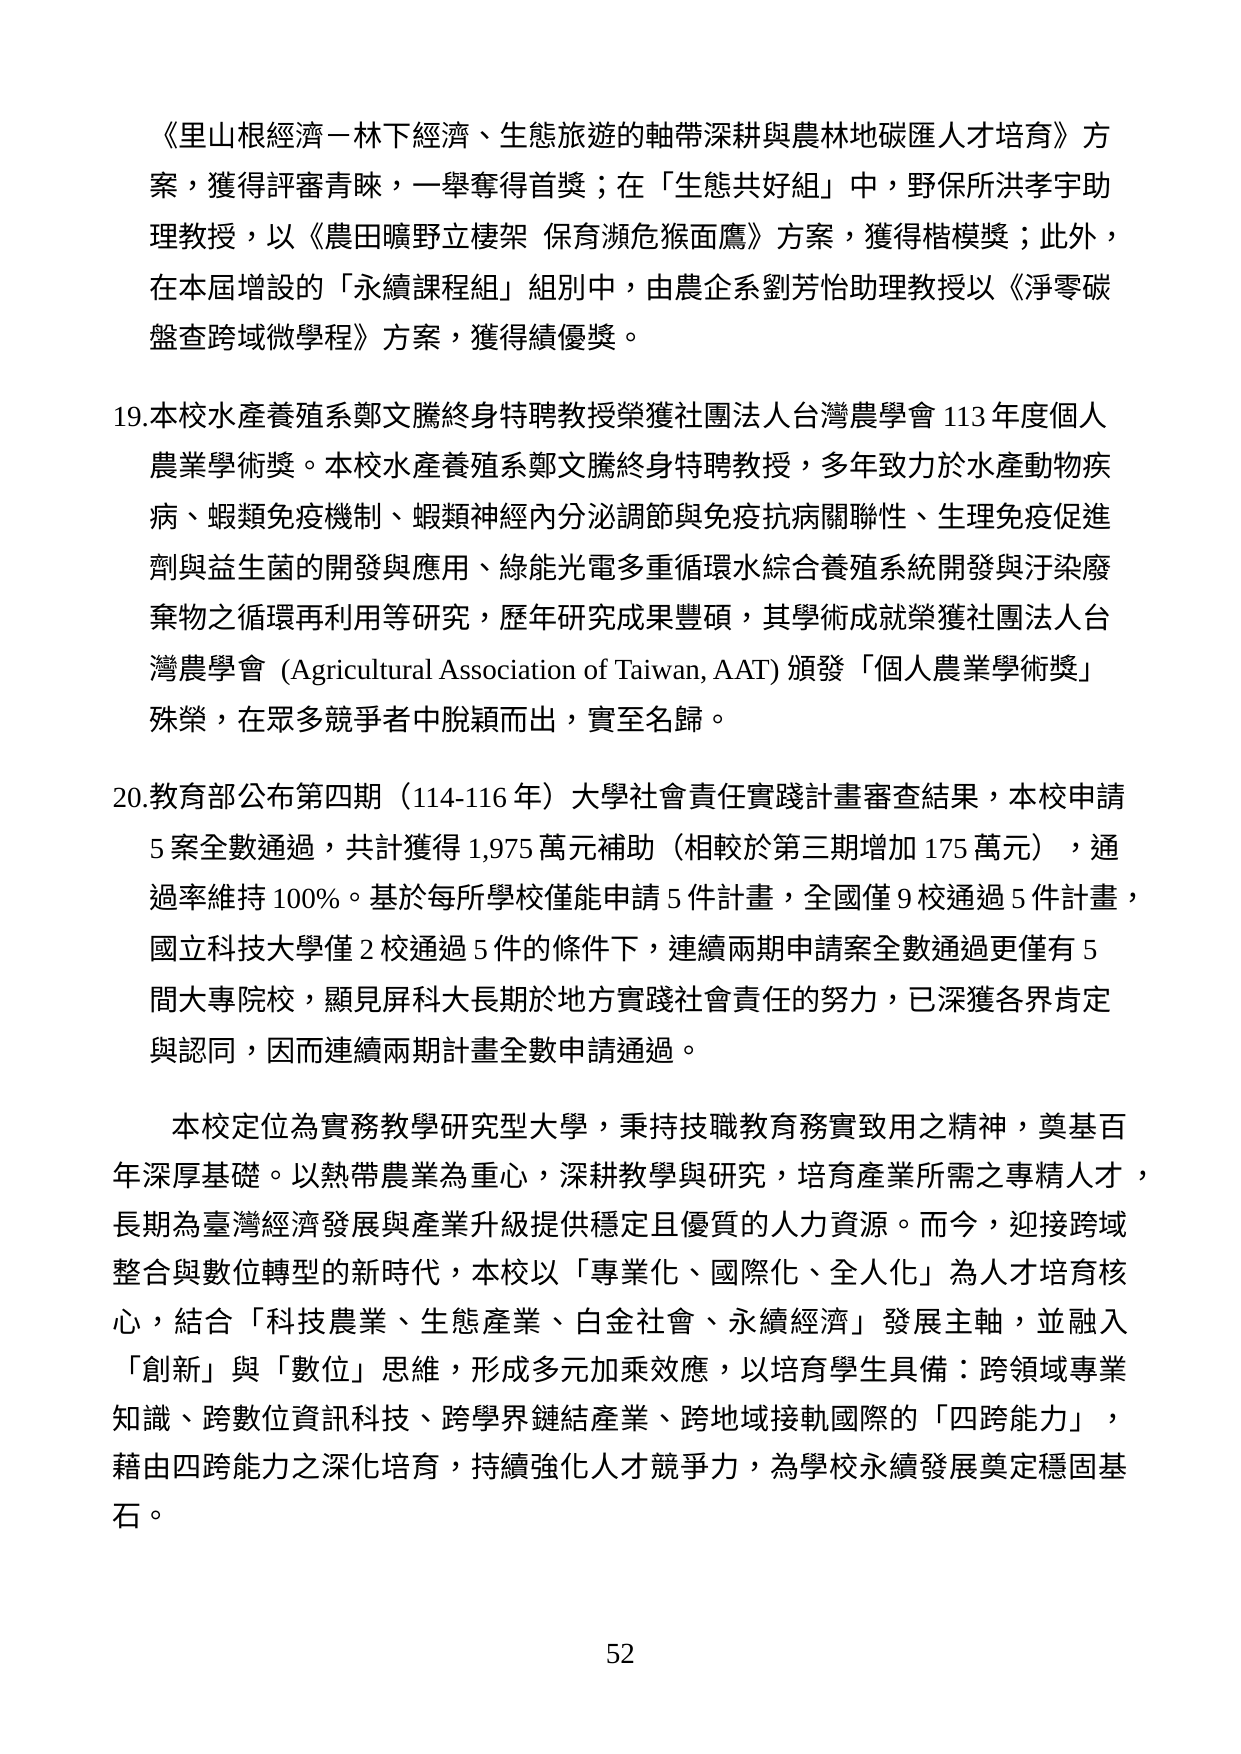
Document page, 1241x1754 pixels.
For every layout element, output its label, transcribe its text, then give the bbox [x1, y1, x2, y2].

list 教育部公布第四期（114-116年）大學社會責任實踐計畫審查結果，本校申請5案全數通過，共計獲得1,975萬元補助（相較於第三期增加175萬元），通過率維持100%。基於每所學校僅能申請5件計畫，全國僅9校通過5件計畫，國立科技大學僅2校通過5件的條件下，連續兩期申請案全數通過更僅有5間大專院校，顯見屏科大長期於地方實踐社會責任的努力，已深獲各界肯定與認同，因而連續兩期計畫全數申請通過。 [112, 773, 1128, 1069]
text 本校定位為實務教學研究型大學，秉持技職教育務實致用之精神，奠基百年深厚基礎。以熱帶農業為重心，深耕教學與研究，培育產業所需之專精人才，長期為臺灣經濟發展與產業升級提供穩定且優質的人力資源。而今，迎接跨域整合與數位轉型的新時代，本校以「專業化、國際化、全人化」為人才培育核心，結合「科技農業、生態產業、白金社會、永續經濟」發展主軸，並融入「創新」與「數位」思維，形成多元加乘效應，以培育學生具備：跨領域專業知識、跨數位資訊科技、跨學界鏈結產業、跨地域接軌國際的「四跨能力」，藉由四跨能力之深化培育，持續強化人才競爭力，為學校永續發展奠定穩固基石。 [112, 1104, 1128, 1535]
list 本校水產養殖系鄭文騰終身特聘教授榮獲社團法人台灣農學會113年度個人農業學術獎。本校水產養殖系鄭文騰終身特聘教授，多年致力於水產動物疾病、蝦類免疫機制、蝦類神經內分泌調節與免疫抗病關聯性、生理免疫促進劑與益生菌的開發與應用、綠能光電多重循環水綜合養殖系統開發與汙染廢棄物之循環再利用等研究，歷年研究成果豐碩，其學術成就榮獲社團法人台灣農學會 (Agricultural Association of Taiwan, AAT) 頒發「個人農業學術獎」殊榮，在眾多競爭者中脫穎而出，實至名歸。 [112, 392, 1128, 739]
list 《里山根經濟－林下經濟、生態旅遊的軸帶深耕與農林地碳匯人才培育》方案，獲得評審青睞，一舉奪得首獎；在「生態共好組」中，野保所洪孝宇助理教授，以《農田曠野立棲架 保育瀕危猴面鷹》方案，獲得楷模獎；此外，在本屆增設的「永續課程組」組別中，由農企系劉芳怡助理教授以《淨零碳盤查跨域微學程》方案，獲得績優獎。 [112, 112, 1128, 357]
